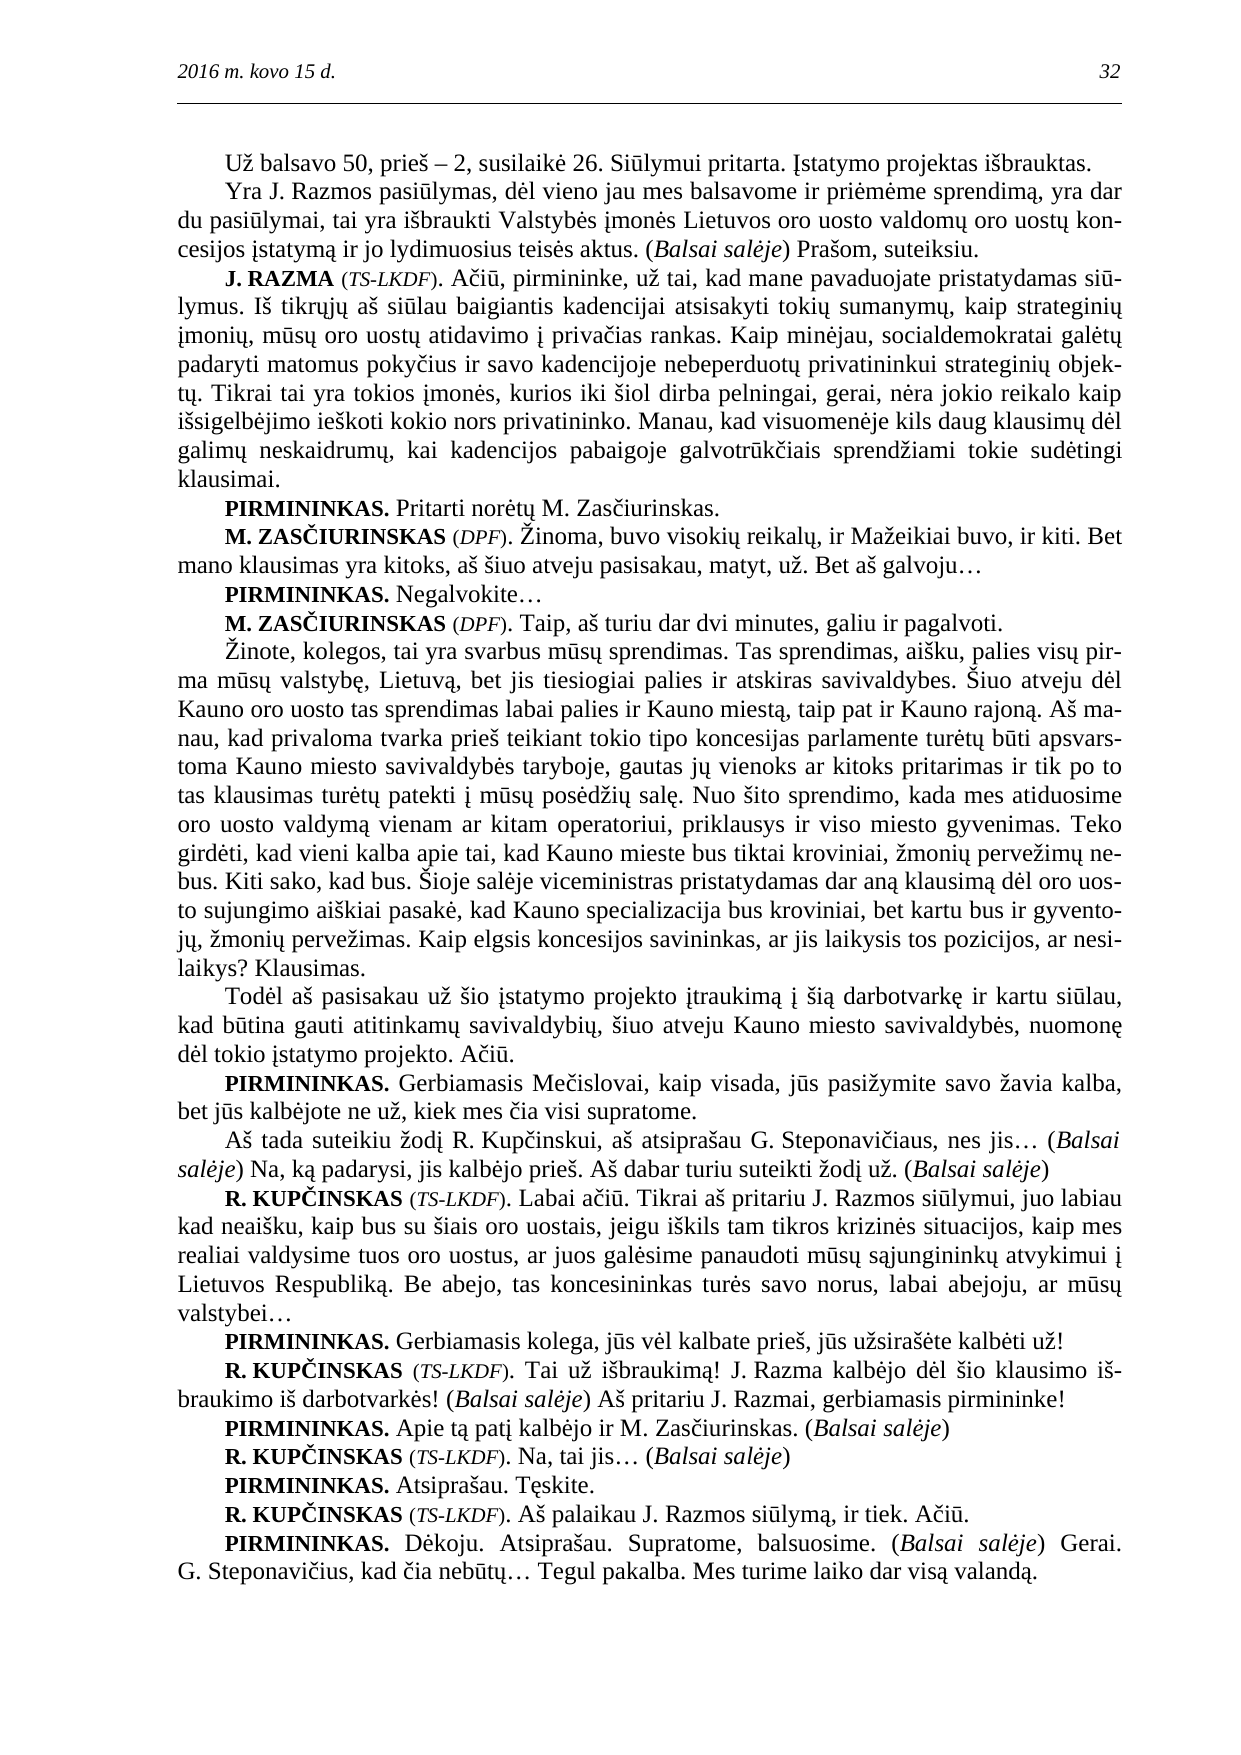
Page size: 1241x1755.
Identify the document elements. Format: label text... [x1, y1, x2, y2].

text PIRMININKAS. Ne­gal­vo­ki­te… [177, 579, 1122, 608]
text PIRMININKAS. At­si­pra­šau. Tęs­ki­te. [177, 1470, 1122, 1499]
text J. RAZMA (TS-LKDF). Ačiū, pir­mi­nin­ke, už tai, kad ma­ne pa­va­duo­ja­te pri­sta­ty­da­mas siū­ly­mus. Iš tik­rų­jų aš siū­lau bai­gian­tis ka­den­ci­jai at­si­sa­ky­ti to­kių su­ma­ny­mų, kaip stra­te­gi­nių įmo­nių, mū­sų oro uos­tų ati­da­vi­mo į pri­va­čias ran­kas. Kaip mi­nė­jau, so­cial­de­mok­ra­tai ga­lė­tų pa­da­ry­ti ma­to­mus po­ky­čius ir sa­vo ka­den­ci­jo­je ne­be­per­duo­tų pri­va­ti­nin­kui stra­te­gi­nių ob­jek­tų. Tik­rai tai yra to­kios įmo­nės, ku­rios iki šiol dir­ba pel­nin­gai, ge­rai, nė­ra jo­kio rei­ka­lo kaip iš­si­gel­bė­ji­mo ieš­ko­ti ko­kio nors pri­va­ti­nin­ko. Ma­nau, kad vi­suo­me­nė­je kils daug klau­si­mų dėl ga­li­mų ne­skaid­ru­mų, kai ka­den­ci­jos pa­bai­go­je gal­vot­rūk­čiais spren­džia­mi to­kie su­dė­tin­gi klau­si­mai. [177, 263, 1122, 493]
text PIRMININKAS. Dė­ko­ju. At­si­pra­šau. Su­pra­to­me, bal­suo­si­me. (Bal­sai sa­lė­je) Ge­rai. G. Ste­po­na­vi­čius, kad čia ne­bū­tų… Te­gul pa­kal­ba. Mes tu­ri­me lai­ko dar vi­są va­lan­dą. [177, 1528, 1122, 1585]
text M. ZASČIURINSKAS (DPF). Ži­no­ma, bu­vo vi­so­kių rei­ka­lų, ir Ma­žei­kiai bu­vo, ir ki­ti. Bet ma­no klau­si­mas yra ki­toks, aš šiuo at­ve­ju pa­si­sa­kau, ma­tyt, už. Bet aš gal­vo­ju… [177, 521, 1122, 579]
text PIRMININKAS. Ger­bia­ma­sis ko­le­ga, jūs vėl kal­ba­te prieš, jūs už­si­ra­šė­te kal­bė­ti už! [177, 1326, 1122, 1355]
text PIRMININKAS. Ger­bia­ma­sis Me­čis­lo­vai, kaip vi­sa­da, jūs pa­si­žy­mi­te sa­vo ža­via kal­ba, bet jūs kal­bė­jo­te ne už, kiek mes čia vi­si su­pra­to­me. [177, 1068, 1122, 1125]
text PIRMININKAS. Apie tą pa­tį kal­bė­jo ir M. Zas­čiu­rins­kas. (Bal­sai sa­lė­je) [177, 1413, 1122, 1441]
text R. KUPČINSKAS (TS-LKDF). Tai už iš­brau­ki­mą! J. Raz­ma kal­bė­jo dėl šio klau­si­mo iš­brau­ki­mo iš dar­bo­tvarkės! (Bal­sai sa­lė­je) Aš pri­ta­riu J. Raz­mai, ger­bia­ma­sis pir­mi­nin­ke! [177, 1355, 1122, 1413]
text M. ZASČIURINSKAS (DPF). Taip, aš tu­riu dar dvi mi­nu­tes, ga­liu ir pa­gal­vo­ti. [177, 608, 1122, 636]
text To­dėl aš pa­si­sa­kau už šio įsta­ty­mo pro­jek­to įtrau­ki­mą į šią dar­bo­tvarkę ir kar­tu siū­lau, kad bū­ti­na gau­ti ati­tin­ka­mų sa­vi­val­dy­bių, šiuo at­ve­ju Kau­no mies­to sa­vi­val­dy­bės, nuo­mo­nę dėl to­kio įsta­ty­mo pro­jek­to. Ačiū. [177, 981, 1122, 1068]
text Aš ta­da su­tei­kiu žo­dį R. Kup­čins­kui, aš at­si­pra­šau G. Ste­po­na­vi­čiaus, nes jis… (Bal­sai sa­lė­je) Na, ką pa­da­ry­si, jis kal­bė­jo prieš. Aš da­bar tu­riu su­teik­ti žo­dį už. (Bal­sai sa­lė­je) [177, 1125, 1122, 1183]
text Už bal­sa­vo 50, prieš – 2, su­si­lai­kė 26. Siū­ly­mui pri­tar­ta. Įsta­ty­mo pro­jek­tas iš­brauk­tas. [177, 148, 1122, 176]
text PIRMININKAS. Pri­tar­ti no­rė­tų M. Zas­čiu­rins­kas. [177, 493, 1122, 521]
text R. KUPČINSKAS (TS-LKDF). La­bai ačiū. Tik­rai aš pri­ta­riu J. Raz­mos siū­ly­mui, juo la­biau kad ne­aiš­ku, kaip bus su šiais oro uos­tais, jei­gu iš­kils tam tik­ros kri­zi­nės si­tu­a­ci­jos, kaip mes re­a­liai val­dy­si­me tuos oro uos­tus, ar juos ga­lė­si­me pa­nau­do­ti mū­sų są­jun­gi­nin­kų at­vy­ki­mui į Lie­tu­vos Res­pub­li­ką. Be abe­jo, tas kon­ce­si­nin­kas tu­rės sa­vo no­rus, la­bai abe­jo­ju, ar mū­sų vals­ty­bei… [177, 1183, 1122, 1326]
text Yra J. Raz­mos pa­siū­ly­mas, dėl vie­no jau mes bal­sa­vo­me ir pri­ėmė­me spren­di­mą, yra dar du pa­siū­ly­mai, tai yra iš­brauk­ti Vals­ty­bės įmo­nės Lie­tu­vos oro uos­to val­do­mų oro uos­tų kon­ce­si­jos įsta­ty­mą ir jo ly­di­muo­sius tei­sės ak­tus. (Bal­sai sa­lė­je) Pra­šom, su­teik­siu. [177, 176, 1122, 263]
text R. KUPČINSKAS (TS-LKDF). Na, tai jis… (Bal­sai sa­lė­je) [177, 1441, 1122, 1470]
text Ži­no­te, ko­le­gos, tai yra svar­bus mū­sų spren­di­mas. Tas spren­di­mas, aiš­ku, pa­lies vi­sų pir­ma mū­sų vals­ty­bę, Lie­tu­vą, bet jis tie­sio­giai pa­lies ir at­ski­ras sa­vi­val­dy­bes. Šiuo at­ve­ju dėl Kau­no oro uos­to tas spren­di­mas la­bai pa­lies ir Kau­no mies­tą, taip pat ir Kau­no ra­jo­ną. Aš ma­nau, kad pri­va­lo­ma tvar­ka prieš tei­kiant to­kio ti­po kon­ce­si­jas par­la­men­te tu­rė­tų bū­ti ap­svars­to­ma Kau­no mies­to sa­vi­val­dy­bės ta­ry­bo­je, gau­tas jų vie­noks ar ki­toks pri­ta­ri­mas ir tik po to tas klau­si­mas tu­rė­tų pa­tek­ti į mū­sų po­sė­džių sa­lę. Nuo ši­to spren­di­mo, ka­da mes ati­duo­si­me oro uos­to val­dy­mą vie­nam ar ki­tam ope­ra­to­riui, pri­klau­sys ir vi­so mies­to gy­ve­ni­mas. Te­ko gir­dė­ti, kad vie­ni kal­ba apie tai, kad Kau­no mies­te bus tik­tai kro­vi­niai, žmo­nių per­ve­ži­mų ne­bus. Ki­ti sa­ko, kad bus. Šio­je sa­lė­je vi­ce­mi­nist­ras pri­sta­ty­da­mas dar aną klau­si­mą dėl oro uos­to su­jun­gi­mo aiš­kiai pa­sa­kė, kad Kau­no spe­cia­li­za­ci­ja bus kro­vi­niai, bet kar­tu bus ir gy­ven­to­jų, žmo­nių per­ve­ži­mas. Kaip elg­sis kon­ce­si­jos sa­vi­nin­kas, ar jis lai­ky­sis tos po­zi­ci­jos, ar ne­si­lai­kys? Klau­si­mas. [177, 636, 1122, 981]
text R. KUPČINSKAS (TS-LKDF). Aš pa­lai­kau J. Raz­mos siū­ly­mą, ir tiek. Ačiū. [177, 1499, 1122, 1528]
